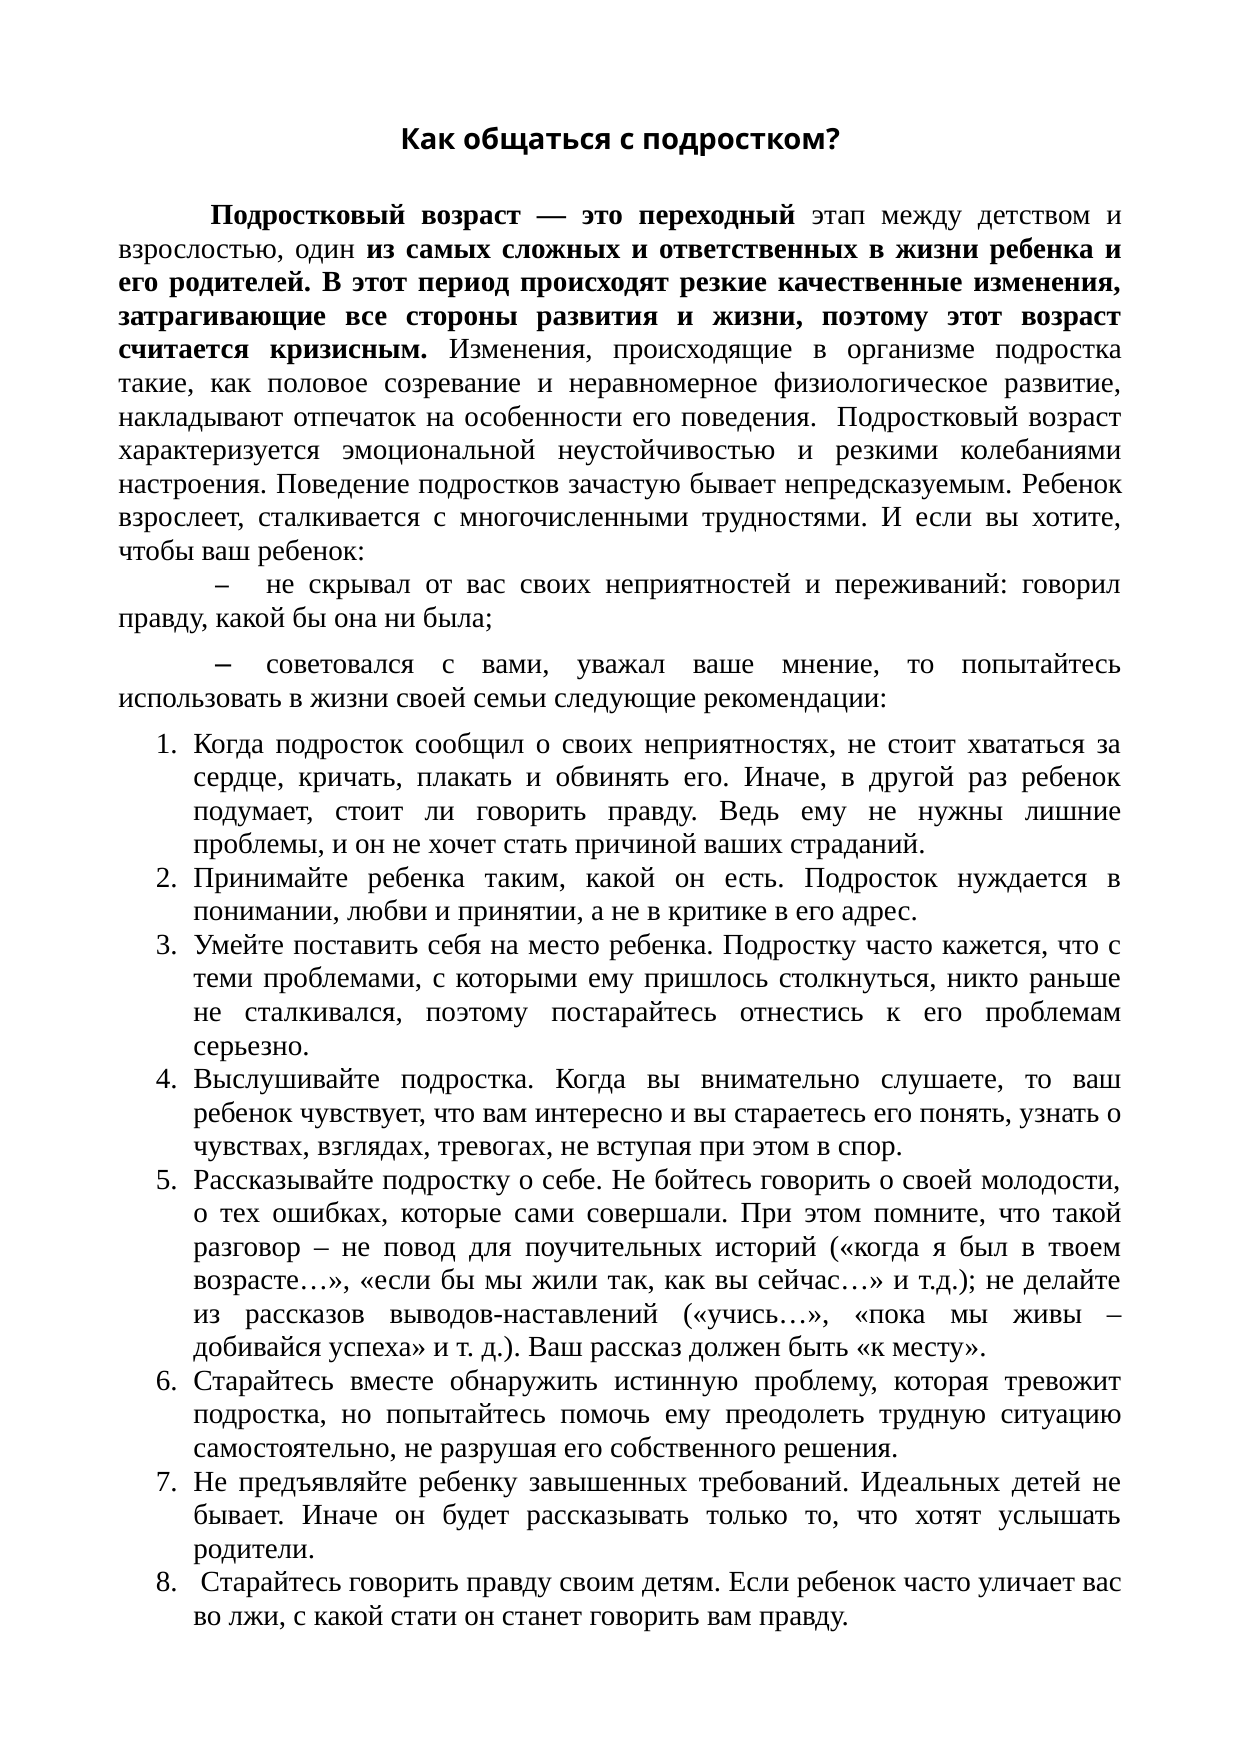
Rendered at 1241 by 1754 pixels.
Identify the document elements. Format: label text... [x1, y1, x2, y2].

list не скрывал от вас своих неприятностей и переживаний: говорил правду, какой бы она ни была; [118, 566, 1122, 633]
list советовался с вами, уважал ваше мнение, то попытайтесь использовать в жизни своей семьи следующие рекомендации: [118, 646, 1122, 713]
list Старайтесь говорить правду своим детям. Если ребенок часто уличает вас во лжи, с какой стати он станет говорить вам правду. [156, 1564, 1122, 1631]
list Принимайте ребенка таким, какой он есть. Подросток нуждается в понимании, любви и принятии, а не в критике в его адрес. [156, 860, 1122, 927]
list Рассказывайте подростку о себе. Не бойтесь говорить о своей молодости, о тех ошибках, которые сами совершали. При этом помните, что такой разговор – не повод для поучительных историй («когда я был в твоем возрасте…», «если бы мы жили так, как вы сейчас…» и т.д.); не делайте из рассказов выводов-наставлений («учись…», «пока мы живы – добивайся успеха» и т. д.). Ваш рассказ должен быть «к месту». [156, 1162, 1122, 1363]
text Подростковый возраст — это переходный этап между детством и взрослостью, один из самых сложных и ответственных в жизни ребенка и его родителей. В этот период происходят резкие качественные изменения, затрагивающие все стороны развития и жизни, поэтому этот возраст считается кризисным. Изменения, происходящие в организме подростка такие, как половое созревание и неравномерное физиологическое развитие, накладывают отпечаток на особенности его поведения. Подростковый возраст характеризуется эмоциональной неустойчивостью и резкими колебаниями настроения. Поведение подростков зачастую бывает непредсказуемым. Ребенок взрослеет, сталкивается с многочисленными трудностями. И если вы хотите, чтобы ваш ребенок: [118, 197, 1122, 566]
list Старайтесь вместе обнаружить истинную проблему, которая тревожит подростка, но попытайтесь помочь ему преодолеть трудную ситуацию самостоятельно, не разрушая его собственного решения. [156, 1363, 1122, 1464]
list Не предъявляйте ребенку завышенных требований. Идеальных детей не бывает. Иначе он будет рассказывать только то, что хотят услышать родители. [156, 1464, 1122, 1564]
list Выслушивайте подростка. Когда вы внимательно слушаете, то ваш ребенок чувствует, что вам интересно и вы стараетесь его понять, узнать о чувствах, взглядах, тревогах, не вступая при этом в спор. [156, 1061, 1122, 1162]
text Как общаться с подростком? [118, 118, 1122, 158]
list Умейте поставить себя на место ребенка. Подростку часто кажется, что с теми проблемами, с которыми ему пришлось столкнуться, никто раньше не сталкивался, поэтому постарайтесь отнестись к его проблемам серьезно. [156, 927, 1122, 1061]
list Когда подросток сообщил о своих неприятностях, не стоит хвататься за сердце, кричать, плакать и обвинять его. Иначе, в другой раз ребенок подумает, стоит ли говорить правду. Ведь ему не нужны лишние проблемы, и он не хочет стать причиной ваших страданий. [156, 726, 1122, 860]
